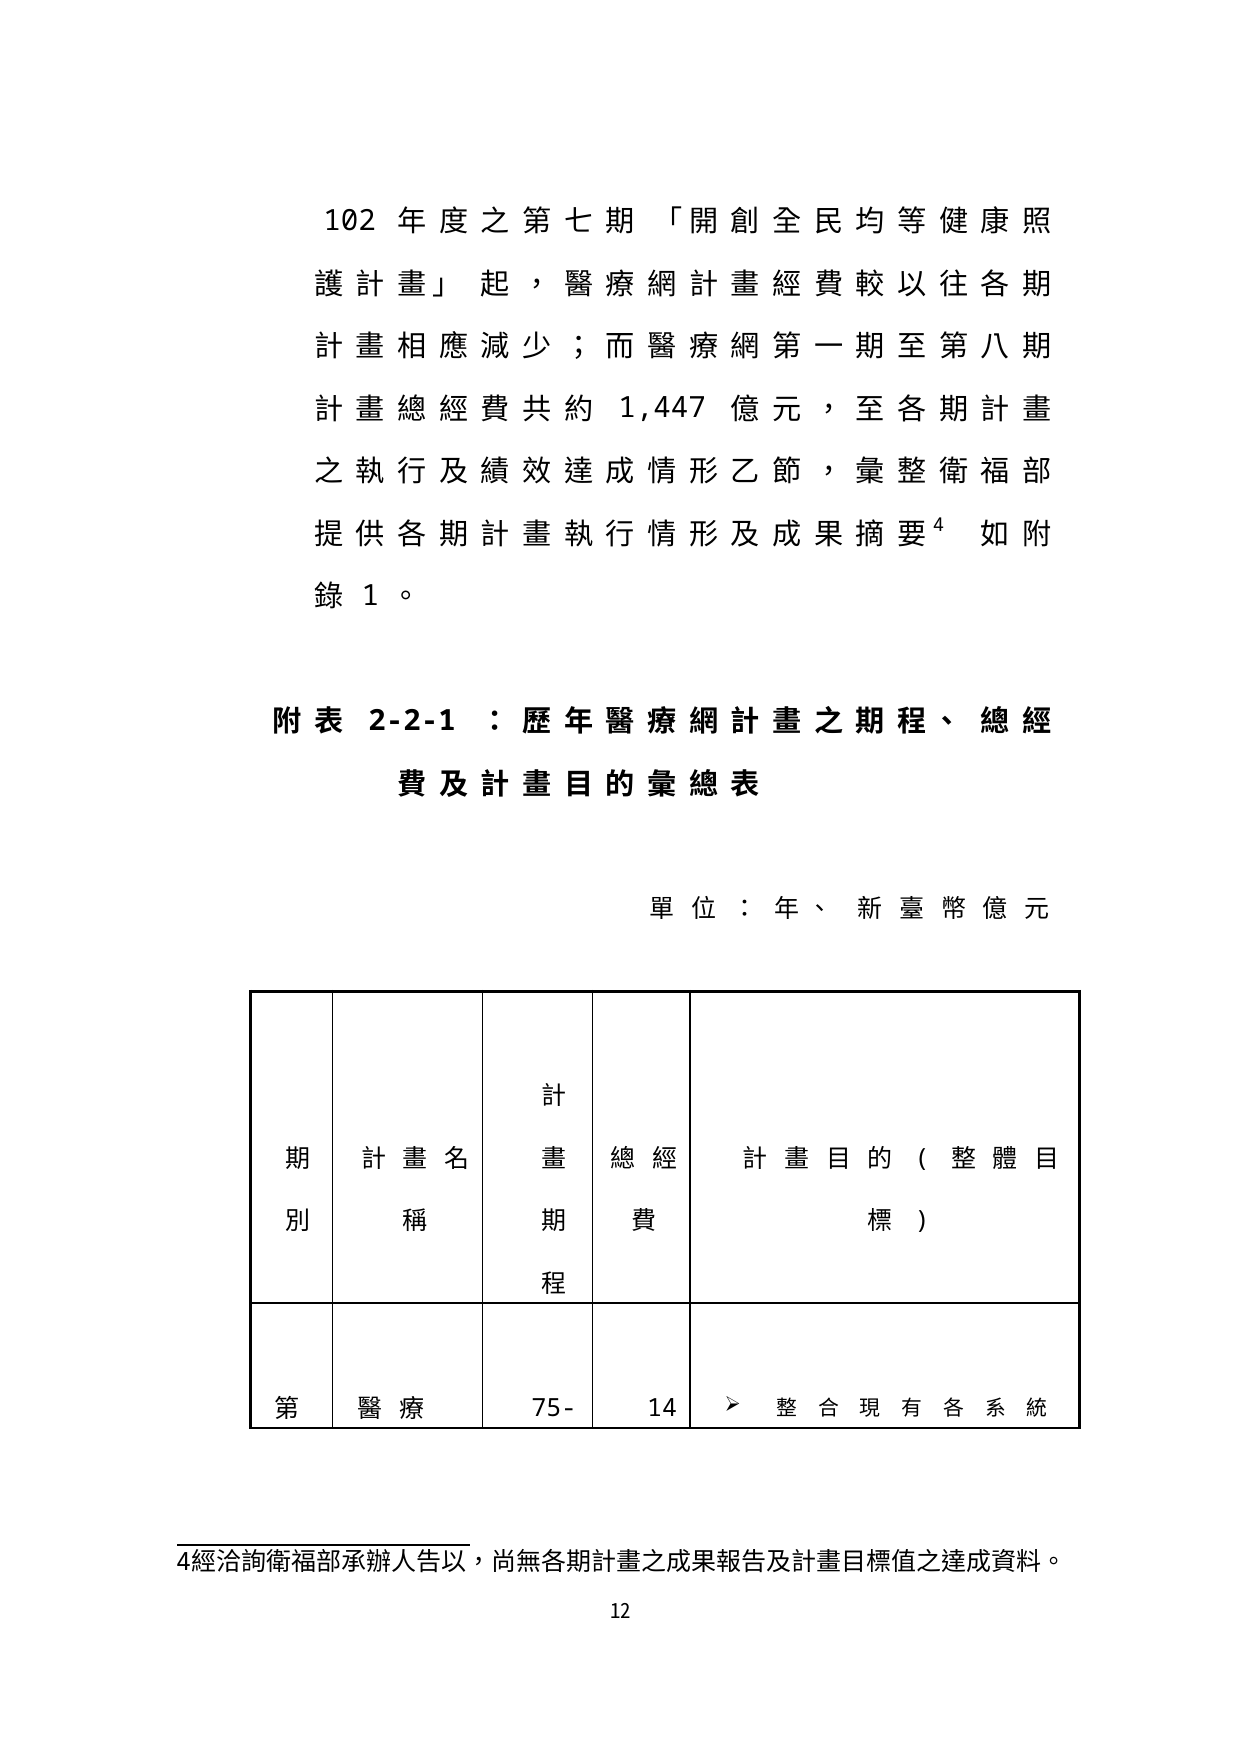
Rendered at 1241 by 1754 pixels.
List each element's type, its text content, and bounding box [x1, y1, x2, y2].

table_header 期別 [252, 993, 332, 1302]
text 又配合行政院組織改造，醫療網計畫將更專注在解決國內醫療體系及資源發展之均衡，原第六期「新世代健康領航計畫」中所發展之長期照護及精神衛生體系工作內容將不再於醫療網計畫執行，故自102年度之第七期「開創全民均等健康照護計畫」起，醫療網計畫經費較以往各期計畫相應減少；而醫療網第一期至第八期計畫總經費共約1,447億元，至各期計畫之執行及績效達成情形乙節，彙整衛福部提供各期計畫執行情形及成果摘要如附錄1。 [271, 177, 1058, 615]
table_header 總經費 [593, 993, 689, 1302]
table_header 計畫期程 [483, 993, 592, 1302]
table_cell 醫療 [333, 1304, 482, 1427]
table_cell 75- [483, 1304, 592, 1427]
text 單位：年、新臺幣億元 [240, 865, 1058, 927]
table_cell 整合現有各系統醫療機構，建立分級醫療及轉診制度 全面提昇醫療技術水準，增設鄉村地區醫療院所，均衡發展醫療服務 使民眾能就近獲得醫療照顧，能在當地得到適當之預防保健服務 ＊計畫績效指標5個 [691, 1304, 1078, 1427]
text 經洽詢衛福部承辦人告以，尚無各期計畫之成果報告及計畫目標值之達成資料。 [176, 1546, 1063, 1577]
table_cell 14 [593, 1304, 689, 1427]
table_header 計畫名稱 [333, 993, 482, 1302]
table_cell 第 [252, 1304, 332, 1427]
table_header 計畫目的(整體目標) [691, 993, 1078, 1302]
text 附表2-2-1：歷年醫療網計畫之期程、總經費及計畫目的彙總表 [240, 677, 1058, 865]
